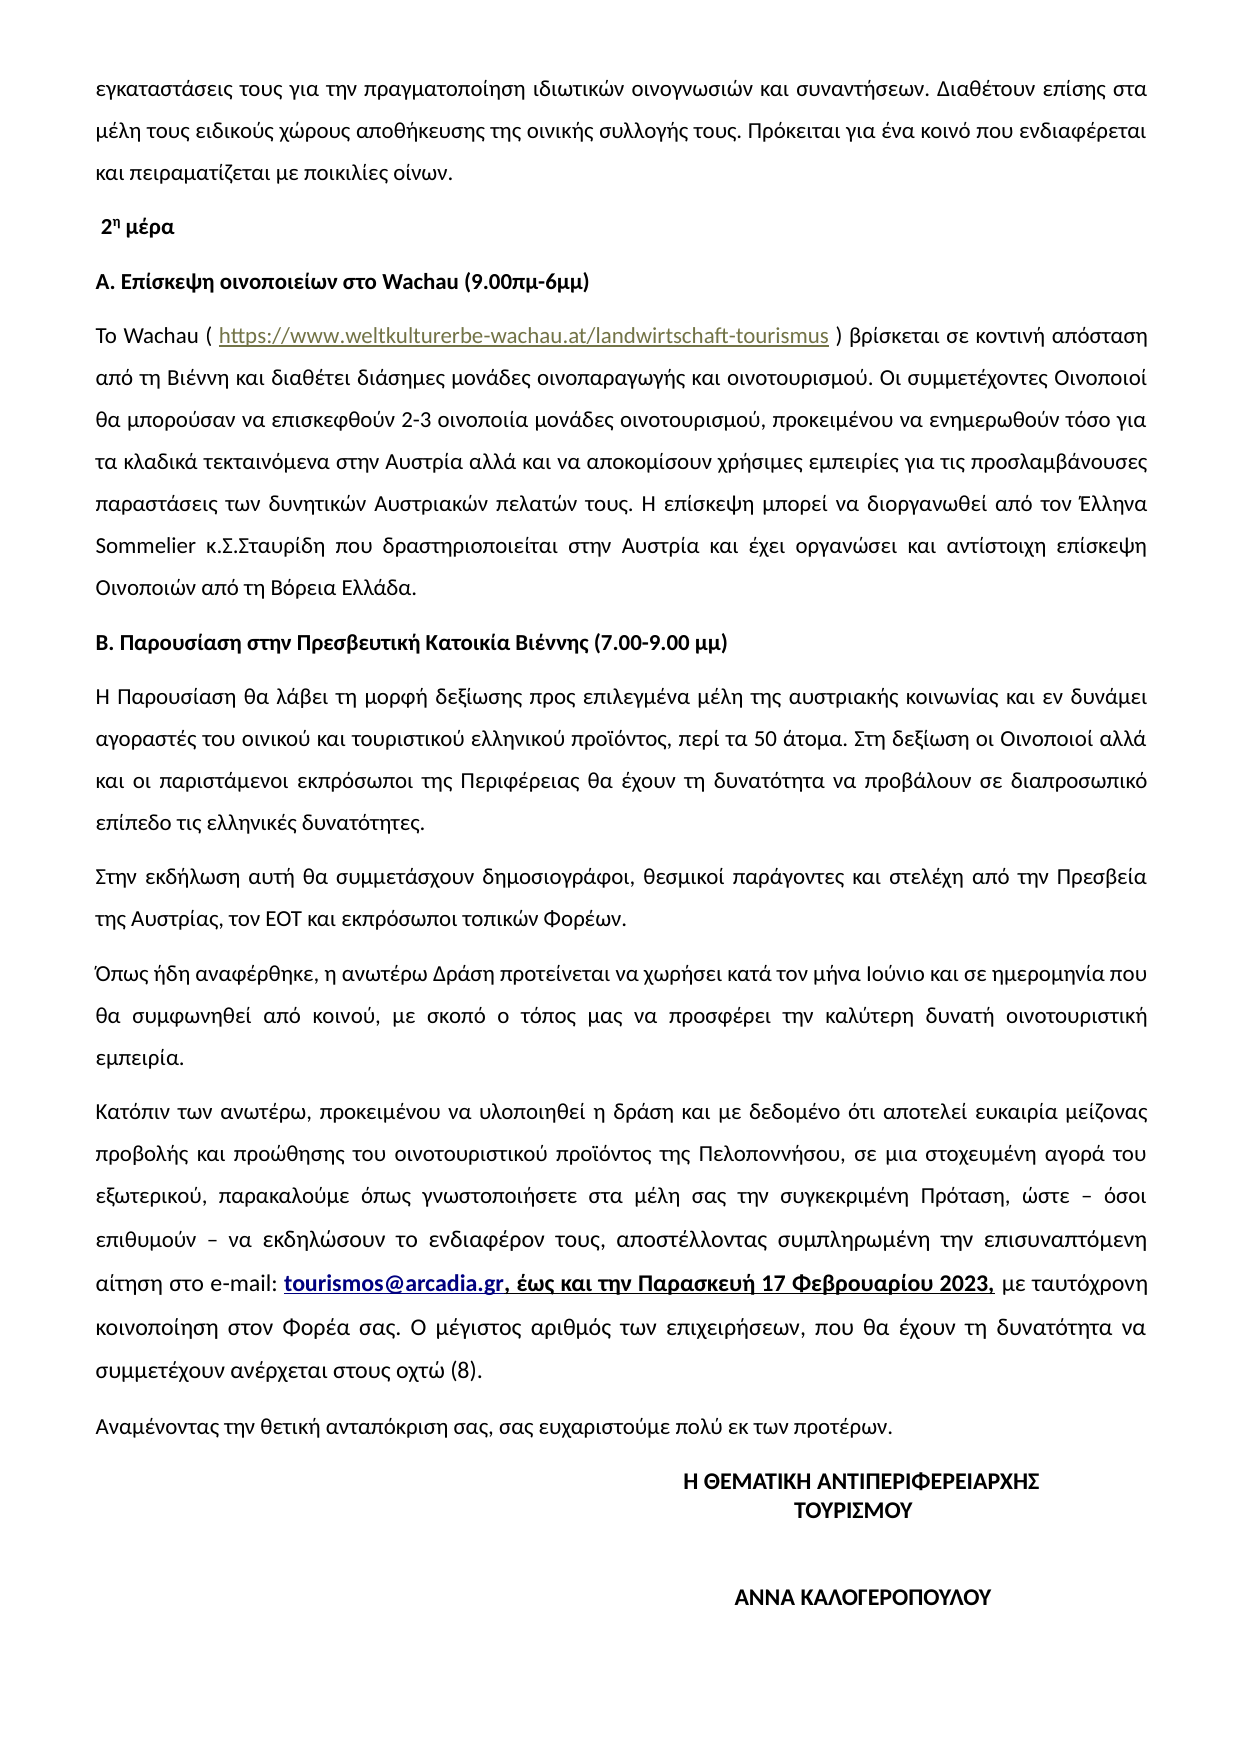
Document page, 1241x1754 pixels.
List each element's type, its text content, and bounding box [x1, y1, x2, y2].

text Η ΘΕΜΑΤΙΚΗ ΑΝΤΙΠΕΡΙΦΕΡΕΙΑΡΧΗΣ [95, 1466, 1148, 1496]
text Το Wachau ( https://www.weltkulturerbe-wachau.at/landwirtschaft-tourismus ) βρίσκεται σε κοντινή απόσταση από τη Βιέννη και διαθέτει διάσημες μονάδες οινοπαραγωγής και οινοτουρισμού. Οι συμμετέχοντες Οινοποιοί θα μπορούσαν να επισκεφθούν 2-3 οινοποιία μονάδες οινοτουρισμού, προκειμένου να ενημερωθούν τόσο για τα κλαδικά τεκταινόμενα στην Αυστρία αλλά και να αποκομίσουν χρήσιμες εμπειρίες για τις προσλαμβάνουσες παραστάσεις των δυνητικών Αυστριακών πελατών τους. Η επίσκεψη μπορεί να διοργανωθεί από τον Έλληνα Sommelier κ.Σ.Σταυρίδη που δραστηριοποιείται στην Αυστρία και έχει οργανώσει και αντίστοιχη επίσκεψη Οινοποιών από τη Βόρεια Ελλάδα. [95, 321, 1148, 601]
text Όπως ήδη αναφέρθηκε, η ανωτέρω Δράση προτείνεται να χωρήσει κατά τον μήνα Ιούνιο και σε ημερομηνία που θα συμφωνηθεί από κοινού, με σκοπό ο τόπος μας να προσφέρει την καλύτερη δυνατή οινοτουριστική εμπειρία. [95, 959, 1148, 1071]
text Στην εκδήλωση αυτή θα συμμετάσχουν δημοσιογράφοι, θεσμικοί παράγοντες και στελέχη από την Πρεσβεία της Αυστρίας, τον ΕΟΤ και εκπρόσωποι τοπικών Φορέων. [95, 862, 1148, 932]
text Η Παρουσίαση θα λάβει τη μορφή δεξίωσης προς επιλεγμένα μέλη της αυστριακής κοινωνίας και εν δυνάμει αγοραστές του οινικού και τουριστικού ελληνικού προϊόντος, περί τα 50 άτομα. Στη δεξίωση οι Οινοποιοί αλλά και οι παριστάμενοι εκπρόσωποι της Περιφέρειας θα έχουν τη δυνατότητα να προβάλουν σε διαπροσωπικό επίπεδο τις ελληνικές δυνατότητες. [95, 682, 1148, 836]
text Α. Επίσκεψη οινοποιείων στο Wachau (9.00πμ-6μμ) [95, 267, 1148, 295]
text 2η μέρα [95, 212, 1148, 240]
text εγκαταστάσεις τους για την πραγματοποίηση ιδιωτικών οινογνωσιών και συναντήσεων. Διαθέτουν επίσης στα μέλη τους ειδικούς χώρους αποθήκευσης της οινικής συλλογής τους. Πρόκειται για ένα κοινό που ενδιαφέρεται και πειραματίζεται με ποικιλίες οίνων. [95, 74, 1148, 186]
text Αναμένοντας την θετική ανταπόκριση σας, σας ευχαριστούμε πολύ εκ των προτέρων. [95, 1412, 1148, 1440]
text Κατόπιν των ανωτέρω, προκειμένου να υλοποιηθεί η δράση και με δεδομένο ότι αποτελεί ευκαιρία μείζονας προβολής και προώθησης του οινοτουριστικού προϊόντος της Πελοποννήσου, σε μια στοχευμένη αγορά του εξωτερικού, παρακαλούμε όπως γνωστοποιήσετε στα μέλη σας την συγκεκριμένη Πρόταση, ώστε – όσοι επιθυμούν – να εκδηλώσουν το ενδιαφέρον τους, αποστέλλοντας συμπληρωμένη την επισυναπτόμενη αίτηση στο e-mail: tourismos@arcadia.gr, έως και την Παρασκευή 17 Φεβρουαρίου 2023, με ταυτόχρονη κοινοποίηση στον Φορέα σας. Ο μέγιστος αριθμός των επιχειρήσεων, που θα έχουν τη δυνατότητα να συμμετέχουν ανέρχεται στους οχτώ (8). [95, 1097, 1148, 1385]
text ΤΟΥΡΙΣΜΟΥ [95, 1496, 1148, 1525]
text ΑΝΝΑ ΚΑΛΟΓΕΡΟΠΟΥΛΟΥ [95, 1582, 1148, 1612]
text Β. Παρουσίαση στην Πρεσβευτική Κατοικία Βιέννης (7.00-9.00 μμ) [95, 628, 1148, 656]
